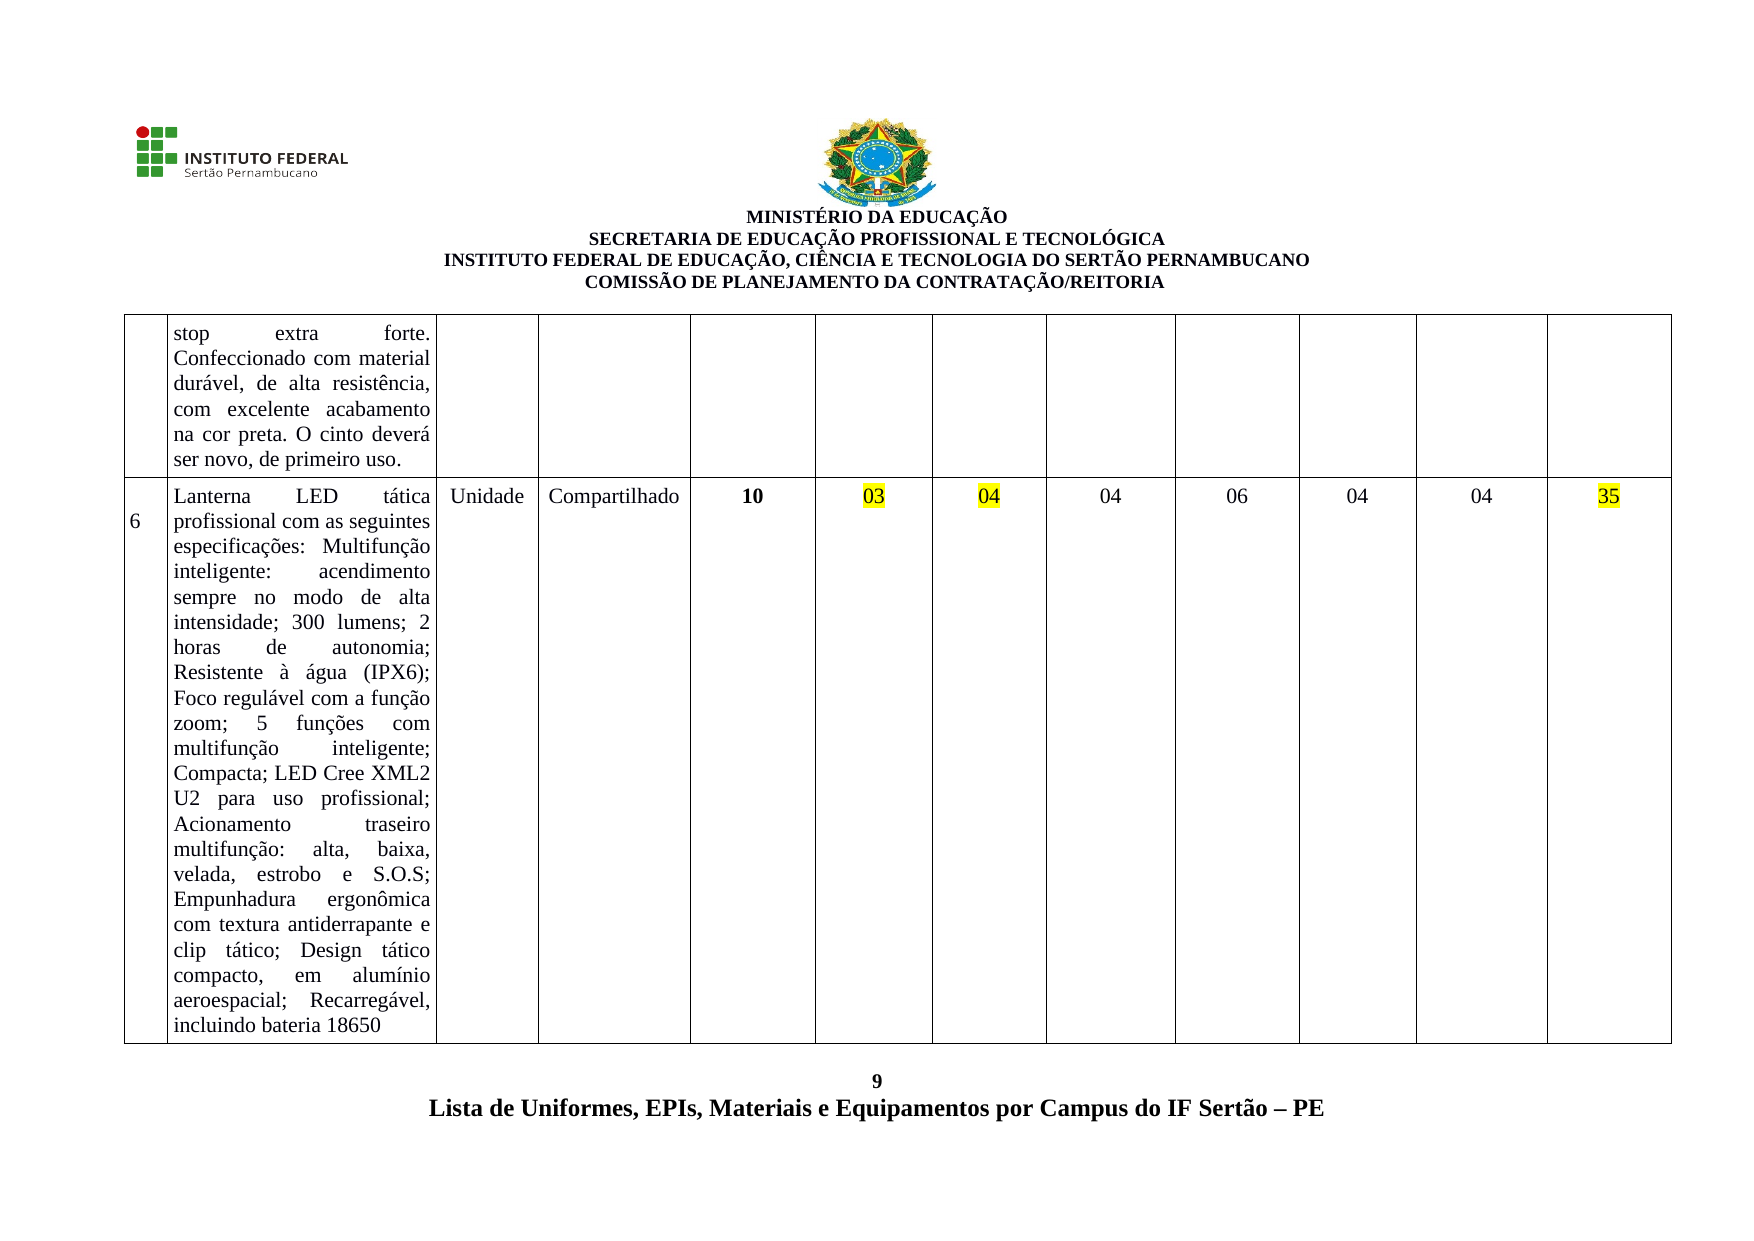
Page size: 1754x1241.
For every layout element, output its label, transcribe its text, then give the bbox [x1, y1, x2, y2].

table_cell 10 [691, 478, 815, 1043]
table_cell 04 [1300, 478, 1416, 1043]
table_cell Unidade [437, 478, 538, 1043]
table_cell [125, 315, 167, 477]
table_cell 35 [1548, 478, 1671, 1043]
table_cell 6 [125, 478, 167, 1043]
table_cell 06 [1176, 478, 1299, 1043]
table_cell [1047, 315, 1175, 477]
picture [136, 126, 349, 178]
table_cell stop extra forte. Confeccionado com material durável, de alta resistência, com excelente acabamento na cor preta. O cinto deverá ser novo, de primeiro uso. [168, 315, 436, 477]
table_cell [933, 315, 1046, 477]
table_cell [1548, 315, 1671, 477]
table_cell 04 [1047, 478, 1175, 1043]
table_cell 04 [933, 478, 1046, 1043]
table_cell [1417, 315, 1547, 477]
table_cell [1300, 315, 1416, 477]
table_cell Compartilhado [539, 478, 690, 1043]
table_cell [437, 315, 538, 477]
picture [817, 118, 937, 207]
table_cell [816, 315, 932, 477]
table_cell [539, 315, 690, 477]
table_cell [691, 315, 815, 477]
table_cell [1176, 315, 1299, 477]
table_cell 03 [816, 478, 932, 1043]
table_cell Lanterna LED tática profissional com as seguintes especificações: Multifunção inteligente: acendimento sempre no modo de alta intensidade; 300 lumens; 2 horas de autonomia; Resistente à água (IPX6); Foco regulável com a função zoom; 5 funções com multifunção inteligente; Compacta; LED Cree XML2 U2 para uso profissional; Acionamento traseiro multifunção: alta, baixa, velada, estrobo e S.O.S; Empunhadura ergonômica com textura antiderrapante e clip tático; Design tático compacto, em alumínio aeroespacial; Recarregável, incluindo bateria 18650 [168, 478, 436, 1043]
table_cell 04 [1417, 478, 1547, 1043]
